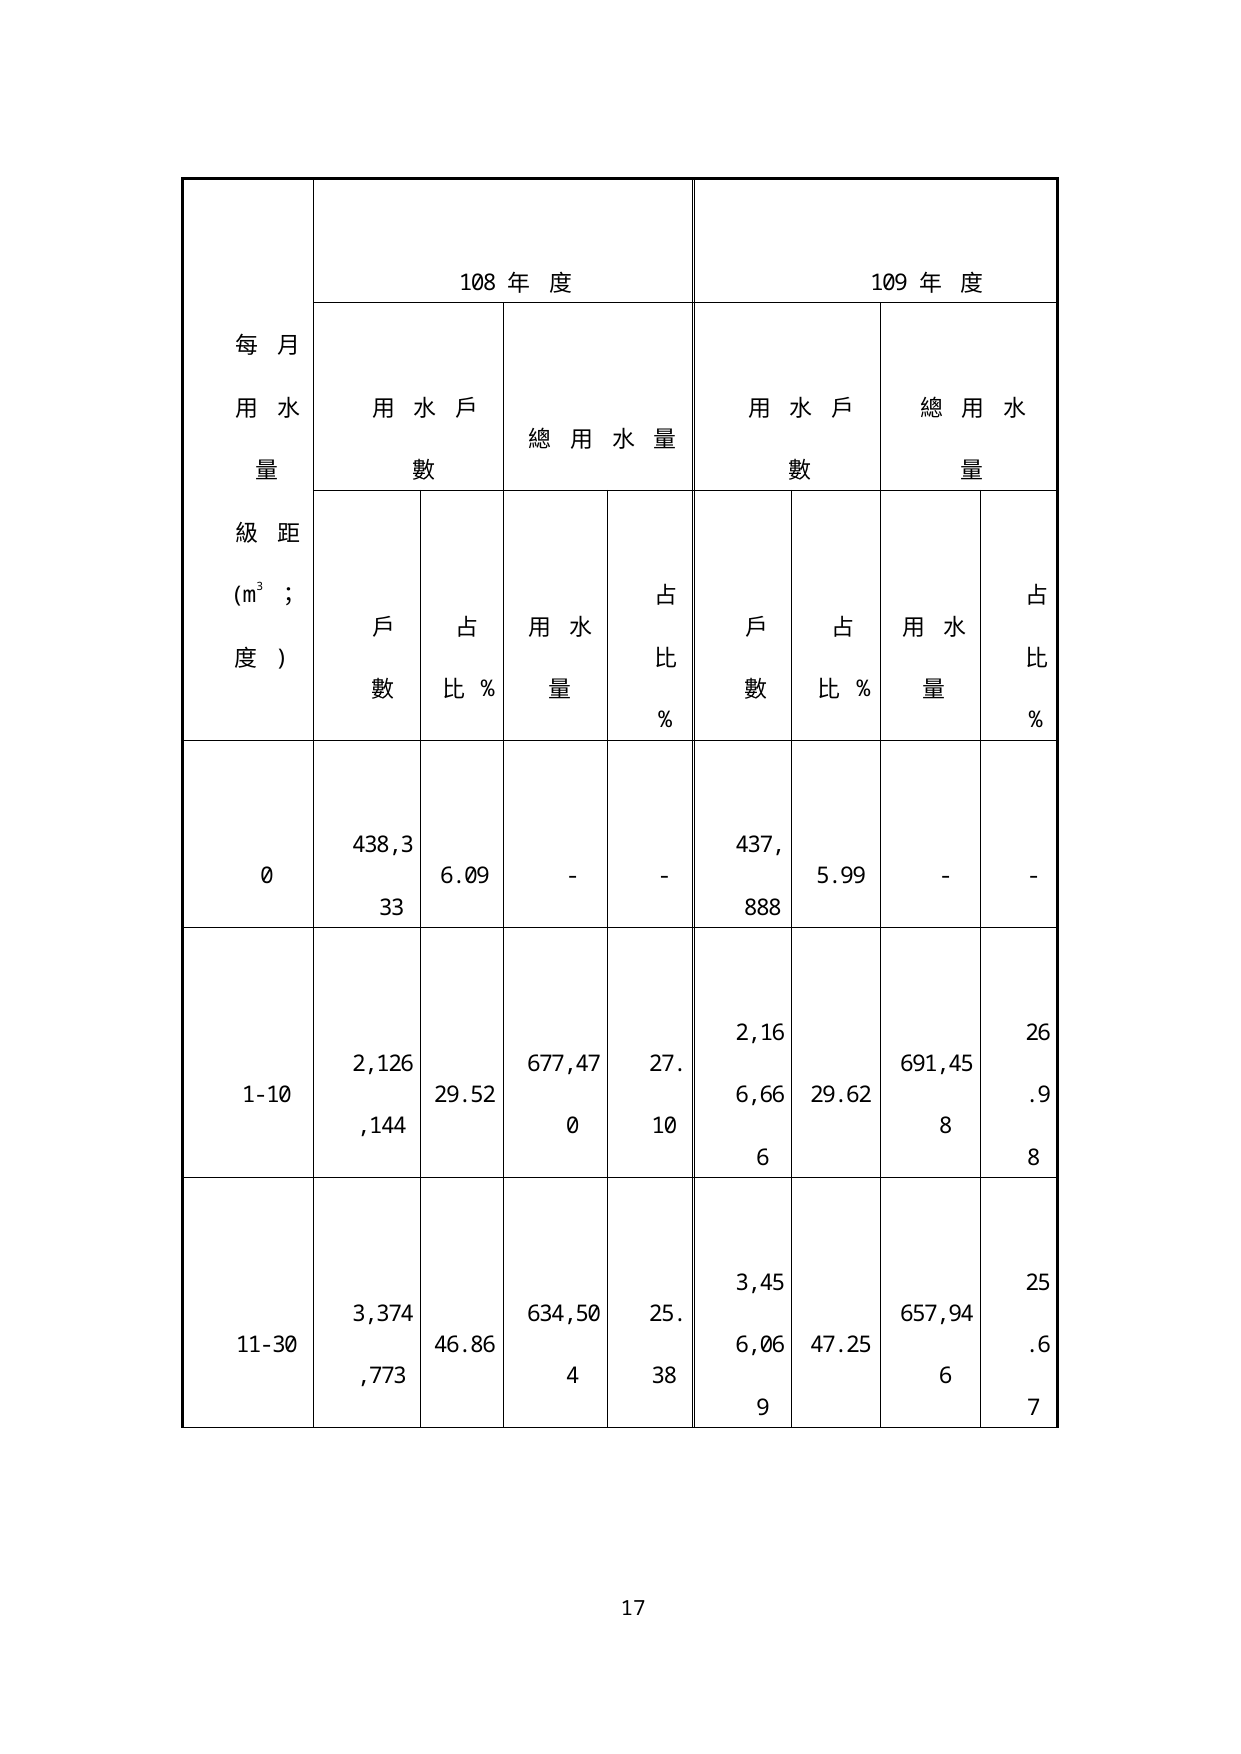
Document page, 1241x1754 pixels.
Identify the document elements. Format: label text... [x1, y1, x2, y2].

table_cell 戶數 [314, 491, 420, 740]
table_cell 占比% [981, 491, 1056, 740]
table_cell 3,456,069 [695, 1178, 791, 1427]
table_cell - [881, 741, 980, 927]
table_cell 占比% [792, 491, 880, 740]
table_header 108年度 [314, 180, 692, 302]
table_cell 2,166,666 [695, 928, 791, 1177]
table_header 109年度 [695, 180, 1056, 302]
table_cell 29.52 [421, 928, 503, 1177]
table_cell 占比% [608, 491, 692, 740]
table_cell 5.99 [792, 741, 880, 927]
table_cell 47.25 [792, 1178, 880, 1427]
table_cell 634,504 [504, 1178, 607, 1427]
table_cell 用水量 [504, 491, 607, 740]
table_cell 46.86 [421, 1178, 503, 1427]
table_cell 占比% [421, 491, 503, 740]
table_cell 29.62 [792, 928, 880, 1177]
table_cell 0 [184, 741, 313, 927]
table_cell 25.67 [981, 1178, 1056, 1427]
table_cell 用水量 [881, 491, 980, 740]
table_cell 戶數 [695, 491, 791, 740]
table_cell 3,374,773 [314, 1178, 420, 1427]
table_cell 677,470 [504, 928, 607, 1177]
table_cell 438,333 [314, 741, 420, 927]
table_cell - [504, 741, 607, 927]
table_cell 657,946 [881, 1178, 980, 1427]
table_cell 用水戶數 [314, 303, 503, 490]
table_cell - [981, 741, 1056, 927]
table_cell 27.10 [608, 928, 692, 1177]
table_cell 437,888 [695, 741, 791, 927]
table_cell 總用水量 [504, 303, 692, 490]
table_cell 用水戶數 [695, 303, 880, 490]
table_cell 11-30 [184, 1178, 313, 1427]
table_cell - [608, 741, 692, 927]
table_header 每月用水量 級距(m3；度) [184, 180, 313, 740]
table_cell 26.98 [981, 928, 1056, 1177]
table_cell 2,126,144 [314, 928, 420, 1177]
table_cell 6.09 [421, 741, 503, 927]
table_cell 1-10 [184, 928, 313, 1177]
table_cell 691,458 [881, 928, 980, 1177]
table_cell 25.38 [608, 1178, 692, 1427]
table_cell 總用水量 [881, 303, 1056, 490]
